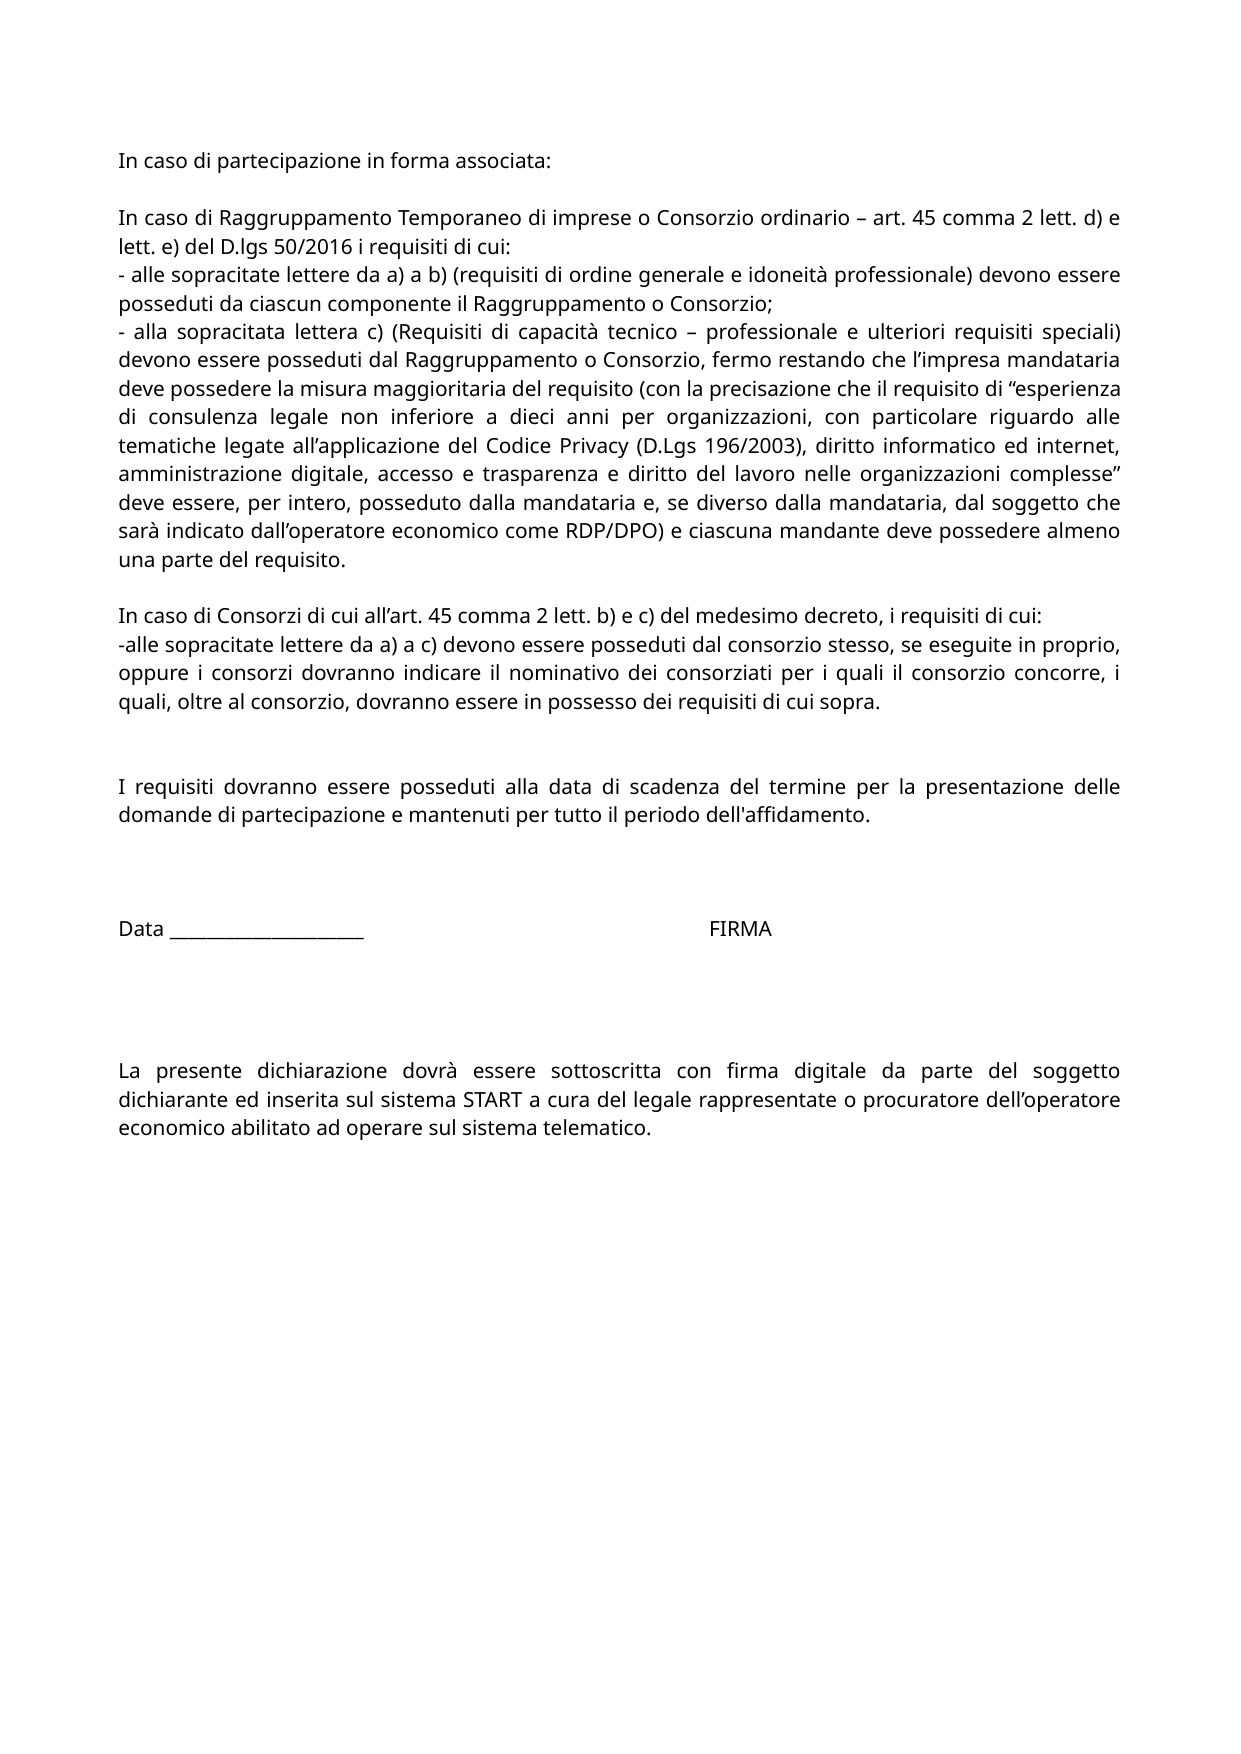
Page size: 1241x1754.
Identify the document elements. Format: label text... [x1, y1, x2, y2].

text - alle sopracitate lettere da a) a b) (requisiti di ordine generale e idoneità professionale) devono essere posseduti da ciascun componente il Raggruppamento o Consorzio; [118, 260, 1122, 317]
text Data _____________________ FIRMA [118, 914, 1122, 943]
text In caso di Raggruppamento Temporaneo di imprese o Consorzio ordinario – art. 45 comma 2 lett. d) e lett. e) del D.lgs 50/2016 i requisiti di cui: [118, 203, 1122, 260]
text -alle sopracitate lettere da a) a c) devono essere posseduti dal consorzio stesso, se eseguite in proprio, oppure i consorzi dovranno indicare il nominativo dei consorziati per i quali il consorzio concorre, i quali, oltre al consorzio, dovranno essere in possesso dei requisiti di cui sopra. [118, 630, 1122, 715]
text La presente dichiarazione dovrà essere sottoscritta con firma digitale da parte del soggetto dichiarante ed inserita sul sistema START a cura del legale rappresentate o procuratore dell’operatore economico abilitato ad operare sul sistema telematico. [118, 1057, 1122, 1142]
text In caso di Consorzi di cui all’art. 45 comma 2 lett. b) e c) del medesimo decreto, i requisiti di cui: [118, 602, 1122, 630]
text - alla sopracitata lettera c) (Requisiti di capacità tecnico – professionale e ulteriori requisiti speciali) devono essere posseduti dal Raggruppamento o Consorzio, fermo restando che l’impresa mandataria deve possedere la misura maggioritaria del requisito (con la precisazione che il requisito di “esperienza di consulenza legale non inferiore a dieci anni per organizzazioni, con particolare riguardo alle tematiche legate all’applicazione del Codice Privacy (D.Lgs 196/2003), diritto informatico ed internet, amministrazione digitale, accesso e trasparenza e diritto del lavoro nelle organizzazioni complesse” deve essere, per intero, posseduto dalla mandataria e, se diverso dalla mandataria, dal soggetto che sarà indicato dall’operatore economico come RDP/DPO) e ciascuna mandante deve possedere almeno una parte del requisito. [118, 317, 1122, 573]
text I requisiti dovranno essere posseduti alla data di scadenza del termine per la presentazione delle domande di partecipazione e mantenuti per tutto il periodo dell'affidamento. [118, 772, 1122, 829]
text In caso di partecipazione in forma associata: [118, 147, 1122, 175]
